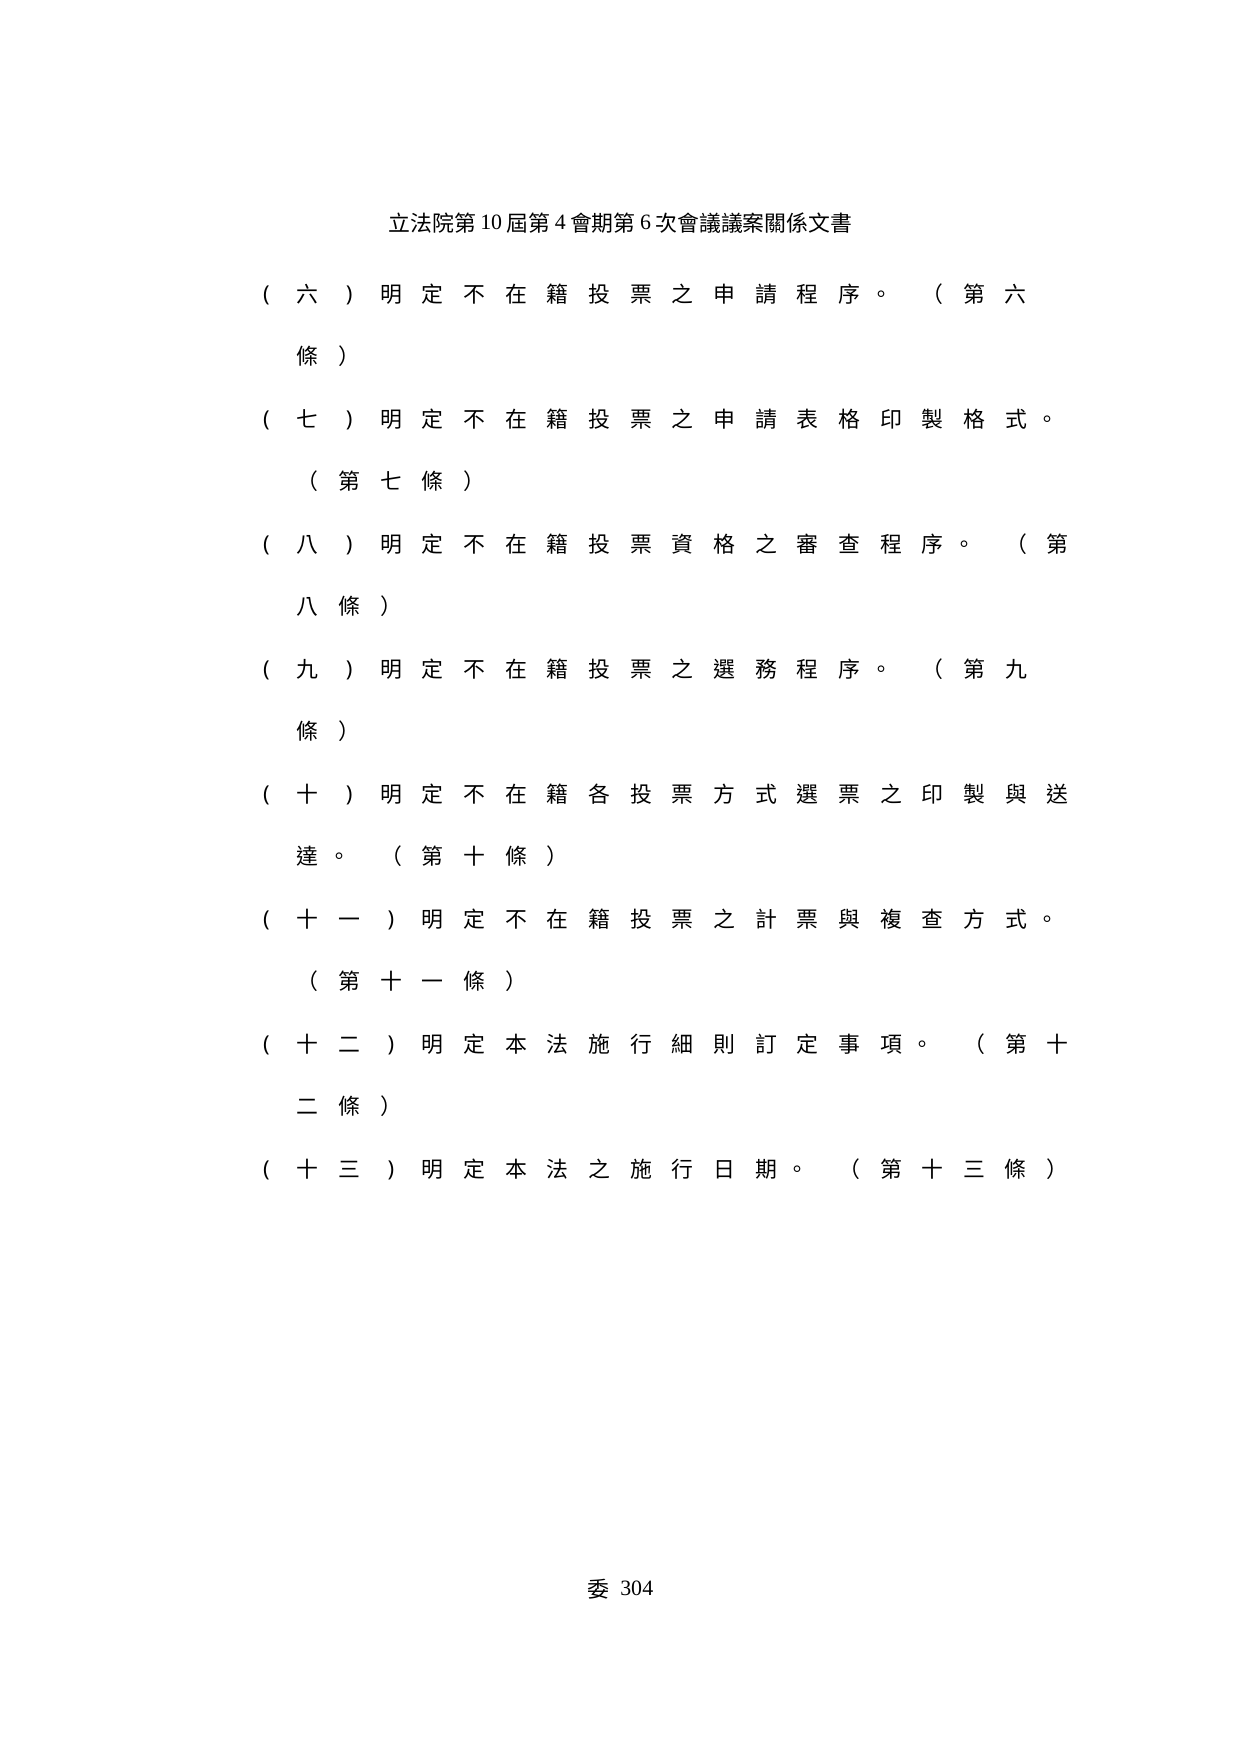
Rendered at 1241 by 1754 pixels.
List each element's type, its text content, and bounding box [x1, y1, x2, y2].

text (八)明定不在籍投票資格之審查程序。（第八條） [206, 501, 1078, 626]
text (十一)明定不在籍投票之計票與複查方式。（第十一條） [206, 876, 1078, 1001]
text (六)明定不在籍投票之申請程序。（第六條） [206, 251, 1078, 376]
text (十二)明定本法施行細則訂定事項。（第十二條） [206, 1001, 1078, 1126]
text (十)明定不在籍各投票方式選票之印製與送達。（第十條） [206, 751, 1078, 876]
text (七)明定不在籍投票之申請表格印製格式。（第七條） [206, 376, 1078, 501]
text (九)明定不在籍投票之選務程序。（第九條） [206, 626, 1078, 751]
text (十三)明定本法之施行日期。（第十三條） [206, 1126, 1078, 1188]
